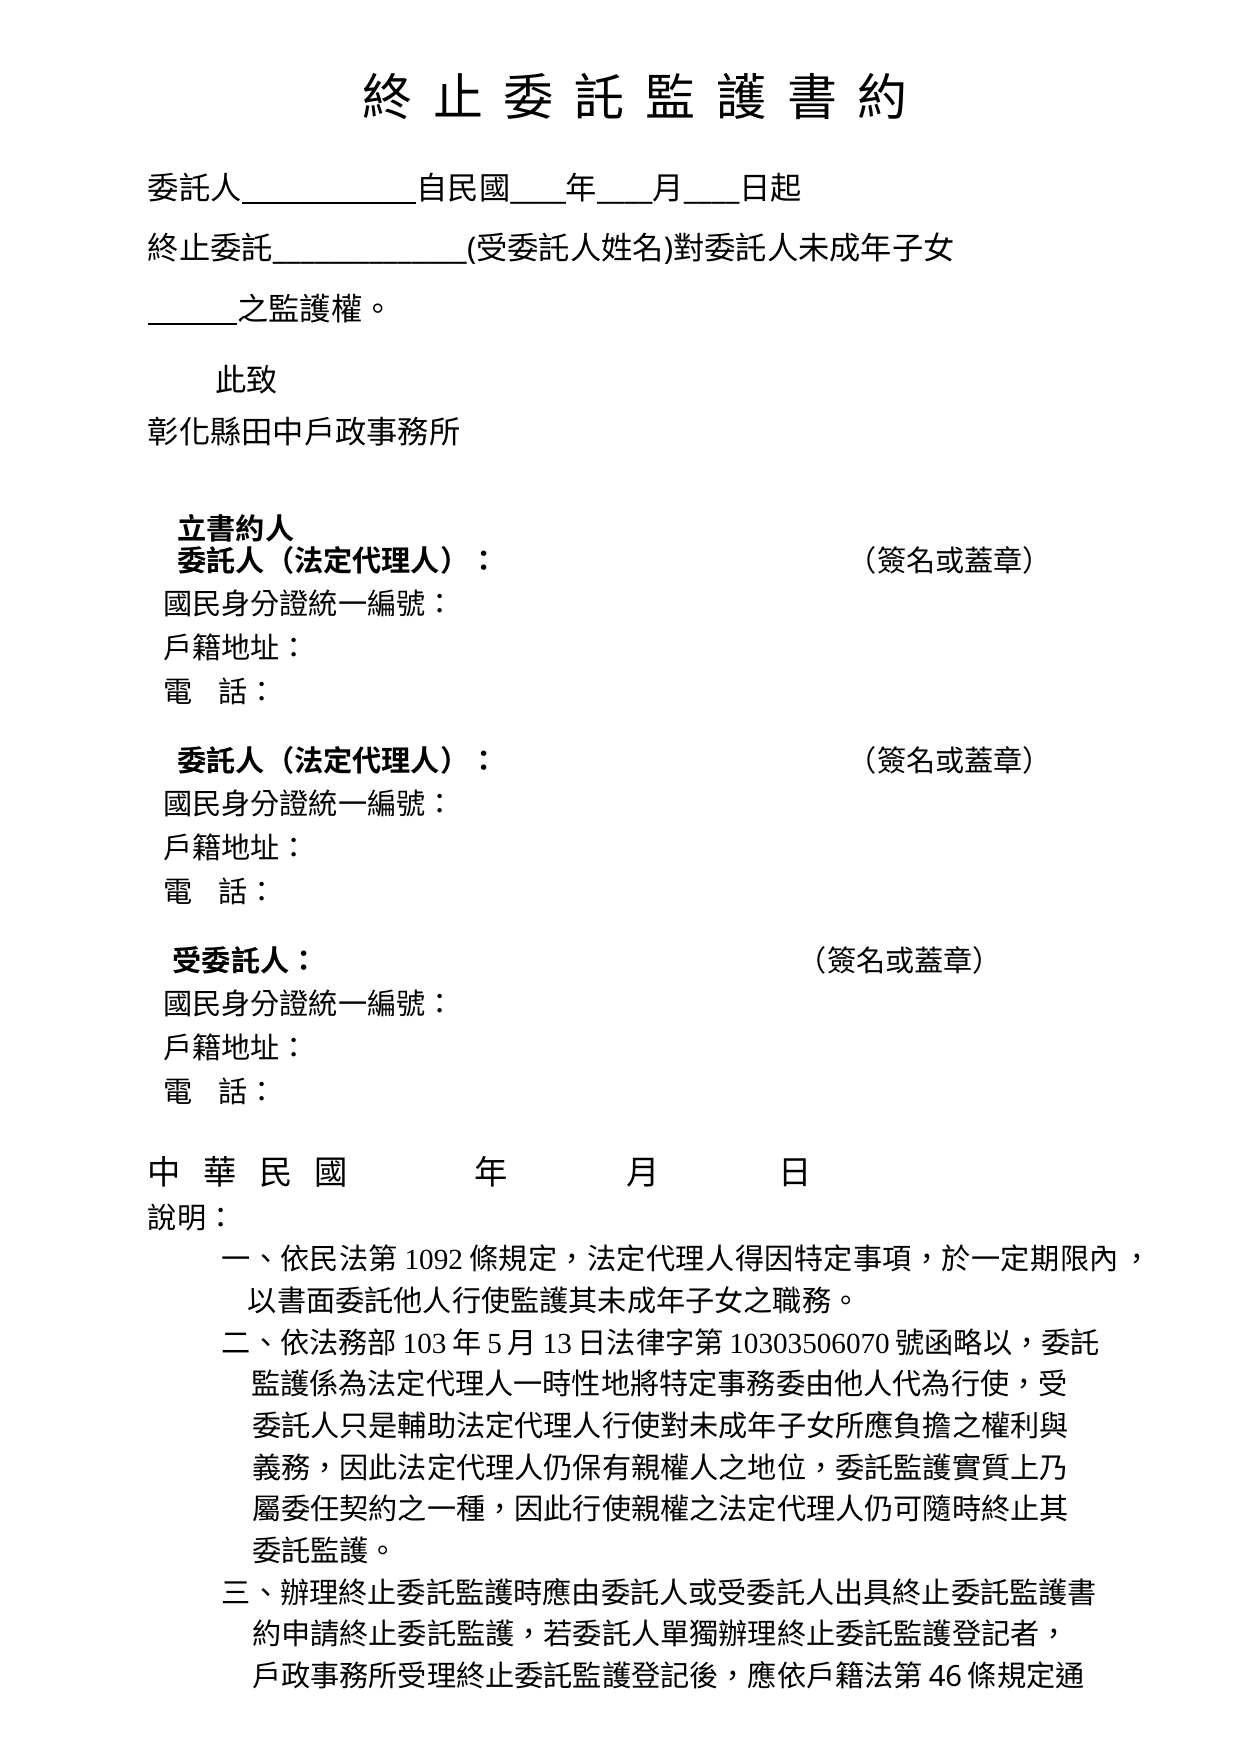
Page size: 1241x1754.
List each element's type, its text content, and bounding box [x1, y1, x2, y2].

text 委託人（法定代理人）： （簽名或蓋章） [177, 546, 1122, 577]
text 此致 [215, 348, 1122, 400]
text 受委託人： （簽名或蓋章） [172, 946, 1122, 977]
text 戶政事務所受理終止委託監護登記後，應依戶籍法第46條規定通 [222, 1653, 1122, 1695]
text 電 話： [148, 677, 1122, 708]
text 中 華 民 國 年 月 日 [148, 1146, 1107, 1194]
text 電 話： [148, 1077, 1122, 1108]
text 約申請終止委託監護，若委託人單獨辦理終止委託監護登記者， [222, 1611, 1122, 1653]
text 國民身分證統一編號： [148, 590, 1122, 621]
text 屬委任契約之一種，因此行使親權之法定代理人仍可隨時終止其 [222, 1486, 1122, 1528]
list 依民法第1092條規定，法定代理人得因特定事項，於一定期限內， 以書面委託他人行使監護其未成年子女之職務。 [222, 1236, 1122, 1320]
text 戶籍地址： [148, 633, 1122, 665]
text 委託人（法定代理人）： （簽名或蓋章） [177, 746, 1122, 777]
text 國民身分證統一編號： [148, 990, 1122, 1021]
text 彰化縣田中戶政事務所 [148, 400, 1122, 452]
text 義務，因此法定代理人仍保有親權人之地位，委託監護實質上乃 [222, 1445, 1122, 1486]
text 說明： [148, 1194, 1107, 1236]
list 辦理終止委託監護時應由委託人或受委託人出具終止委託監護書 [222, 1570, 1122, 1611]
text 電 話： [148, 877, 1122, 908]
list 依法務部103年5月13日法律字第10303506070號函略以，委託 [222, 1320, 1122, 1361]
text 戶籍地址： [148, 1033, 1122, 1065]
text 監護係為法定代理人一時性地將特定事務委由他人代為行使，受 [222, 1361, 1122, 1403]
text 戶籍地址： [148, 833, 1122, 865]
text 委託人 自民國____年____月____日起 終止委託______________(受委託人姓名)對委託人未成年子女 之監護權。 [148, 148, 1122, 329]
text 委託監護。 [222, 1528, 1122, 1570]
text 委託人只是輔助法定代理人行使對未成年子女所應負擔之權利與 [222, 1403, 1122, 1445]
text 國民身分證統一編號： [148, 790, 1122, 821]
text 立書約人 [177, 515, 1122, 546]
text 終止委託監護書約 [148, 57, 1122, 129]
